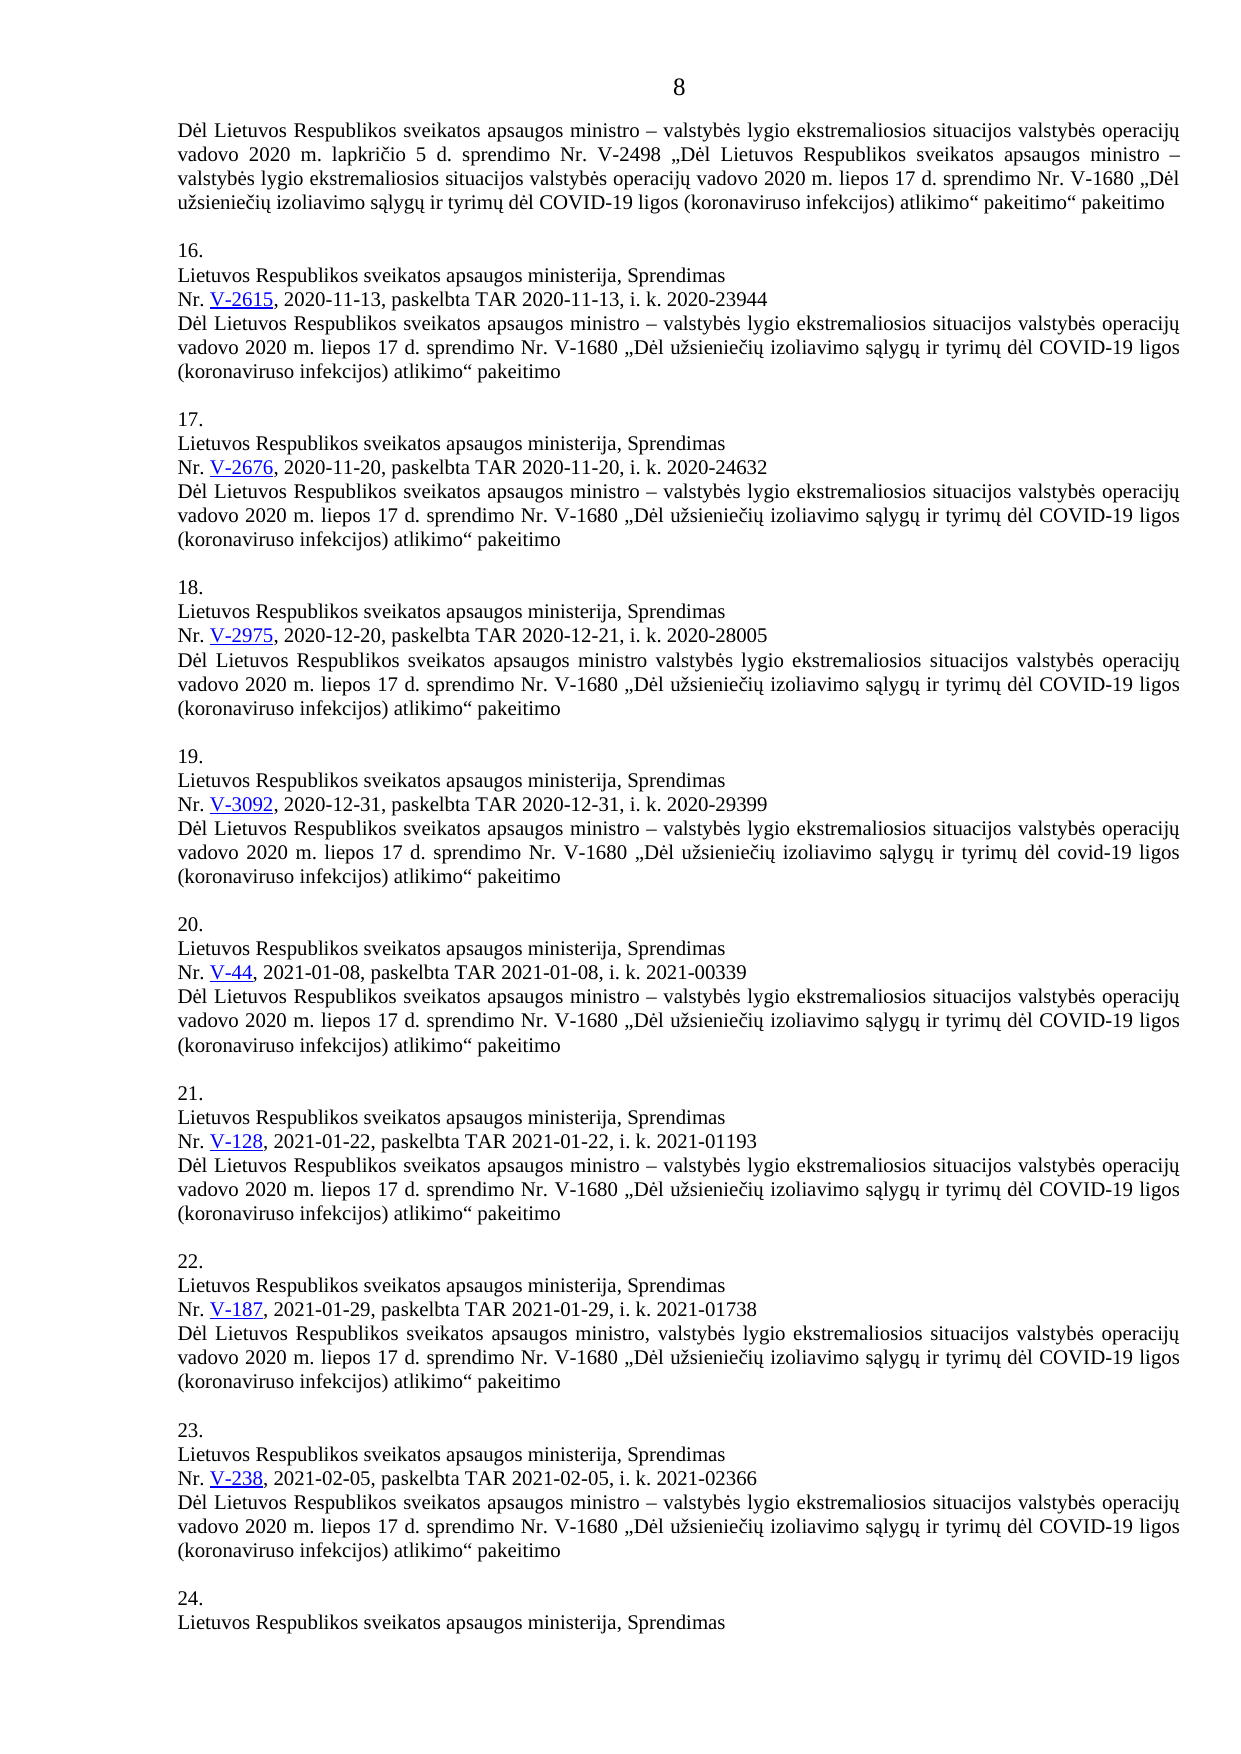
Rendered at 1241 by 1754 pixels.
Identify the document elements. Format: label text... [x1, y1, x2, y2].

text 18. [177, 575, 1181, 599]
text Nr. V-238, 2021-02-05, paskelbta TAR 2021-02-05, i. k. 2021-02366 [177, 1466, 1181, 1490]
text Dėl Lietuvos Respublikos sveikatos apsaugos ministro, valstybės lygio ekstremaliosios situacijos valstybės operacijų vadovo 2020 m. liepos 17 d. sprendimo Nr. V-1680 „Dėl užsieniečių izoliavimo sąlygų ir tyrimų dėl COVID-19 ligos (koronaviruso infekcijos) atlikimo“ pakeitimo [177, 1321, 1181, 1393]
text 24. [177, 1586, 1181, 1610]
text 22. [177, 1249, 1181, 1273]
text Dėl Lietuvos Respublikos sveikatos apsaugos ministro – valstybės lygio ekstremaliosios situacijos valstybės operacijų vadovo 2020 m. liepos 17 d. sprendimo Nr. V-1680 „Dėl užsieniečių izoliavimo sąlygų ir tyrimų dėl COVID-19 ligos (koronaviruso infekcijos) atlikimo“ pakeitimo [177, 1153, 1181, 1225]
text Lietuvos Respublikos sveikatos apsaugos ministerija, Sprendimas [177, 1610, 1181, 1634]
text 20. [177, 912, 1181, 936]
text Dėl Lietuvos Respublikos sveikatos apsaugos ministro valstybės lygio ekstremaliosios situacijos valstybės operacijų vadovo 2020 m. liepos 17 d. sprendimo Nr. V-1680 „Dėl užsieniečių izoliavimo sąlygų ir tyrimų dėl COVID-19 ligos (koronaviruso infekcijos) atlikimo“ pakeitimo [177, 647, 1181, 720]
text Nr. V-2615, 2020-11-13, paskelbta TAR 2020-11-13, i. k. 2020-23944 [177, 287, 1181, 311]
text Dėl Lietuvos Respublikos sveikatos apsaugos ministro – valstybės lygio ekstremaliosios situacijos valstybės operacijų vadovo 2020 m. liepos 17 d. sprendimo Nr. V-1680 „Dėl užsieniečių izoliavimo sąlygų ir tyrimų dėl COVID-19 ligos (koronaviruso infekcijos) atlikimo“ pakeitimo [177, 1490, 1181, 1562]
text Dėl Lietuvos Respublikos sveikatos apsaugos ministro – valstybės lygio ekstremaliosios situacijos valstybės operacijų vadovo 2020 m. liepos 17 d. sprendimo Nr. V-1680 „Dėl užsieniečių izoliavimo sąlygų ir tyrimų dėl COVID-19 ligos (koronaviruso infekcijos) atlikimo“ pakeitimo [177, 311, 1181, 383]
text Lietuvos Respublikos sveikatos apsaugos ministerija, Sprendimas [177, 1105, 1181, 1129]
text 21. [177, 1081, 1181, 1105]
text Nr. V-187, 2021-01-29, paskelbta TAR 2021-01-29, i. k. 2021-01738 [177, 1297, 1181, 1321]
text Lietuvos Respublikos sveikatos apsaugos ministerija, Sprendimas [177, 1273, 1181, 1297]
text Lietuvos Respublikos sveikatos apsaugos ministerija, Sprendimas [177, 431, 1181, 455]
text Dėl Lietuvos Respublikos sveikatos apsaugos ministro – valstybės lygio ekstremaliosios situacijos valstybės operacijų vadovo 2020 m. liepos 17 d. sprendimo Nr. V-1680 „Dėl užsieniečių izoliavimo sąlygų ir tyrimų dėl covid-19 ligos (koronaviruso infekcijos) atlikimo“ pakeitimo [177, 816, 1181, 888]
text Lietuvos Respublikos sveikatos apsaugos ministerija, Sprendimas [177, 936, 1181, 960]
text 17. [177, 407, 1181, 431]
text Nr. V-128, 2021-01-22, paskelbta TAR 2021-01-22, i. k. 2021-01193 [177, 1129, 1181, 1153]
text Lietuvos Respublikos sveikatos apsaugos ministerija, Sprendimas [177, 768, 1181, 792]
text 16. [177, 238, 1181, 262]
text Nr. V-44, 2021-01-08, paskelbta TAR 2021-01-08, i. k. 2021-00339 [177, 960, 1181, 984]
text Nr. V-3092, 2020-12-31, paskelbta TAR 2020-12-31, i. k. 2020-29399 [177, 792, 1181, 816]
text Nr. V-2975, 2020-12-20, paskelbta TAR 2020-12-21, i. k. 2020-28005 [177, 623, 1181, 647]
text Dėl Lietuvos Respublikos sveikatos apsaugos ministro – valstybės lygio ekstremaliosios situacijos valstybės operacijų vadovo 2020 m. liepos 17 d. sprendimo Nr. V-1680 „Dėl užsieniečių izoliavimo sąlygų ir tyrimų dėl COVID-19 ligos (koronaviruso infekcijos) atlikimo“ pakeitimo [177, 984, 1181, 1057]
text 19. [177, 744, 1181, 768]
text Dėl Lietuvos Respublikos sveikatos apsaugos ministro – valstybės lygio ekstremaliosios situacijos valstybės operacijų vadovo 2020 m. lapkričio 5 d. sprendimo Nr. V-2498 „Dėl Lietuvos Respublikos sveikatos apsaugos ministro – valstybės lygio ekstremaliosios situacijos valstybės operacijų vadovo 2020 m. liepos 17 d. sprendimo Nr. V-1680 „Dėl užsieniečių izoliavimo sąlygų ir tyrimų dėl COVID-19 ligos (koronaviruso infekcijos) atlikimo“ pakeitimo“ pakeitimo [177, 118, 1181, 214]
text Nr. V-2676, 2020-11-20, paskelbta TAR 2020-11-20, i. k. 2020-24632 [177, 455, 1181, 479]
text Dėl Lietuvos Respublikos sveikatos apsaugos ministro – valstybės lygio ekstremaliosios situacijos valstybės operacijų vadovo 2020 m. liepos 17 d. sprendimo Nr. V-1680 „Dėl užsieniečių izoliavimo sąlygų ir tyrimų dėl COVID-19 ligos (koronaviruso infekcijos) atlikimo“ pakeitimo [177, 479, 1181, 551]
text Lietuvos Respublikos sveikatos apsaugos ministerija, Sprendimas [177, 262, 1181, 287]
text 23. [177, 1417, 1181, 1442]
text Lietuvos Respublikos sveikatos apsaugos ministerija, Sprendimas [177, 599, 1181, 623]
text Lietuvos Respublikos sveikatos apsaugos ministerija, Sprendimas [177, 1442, 1181, 1466]
